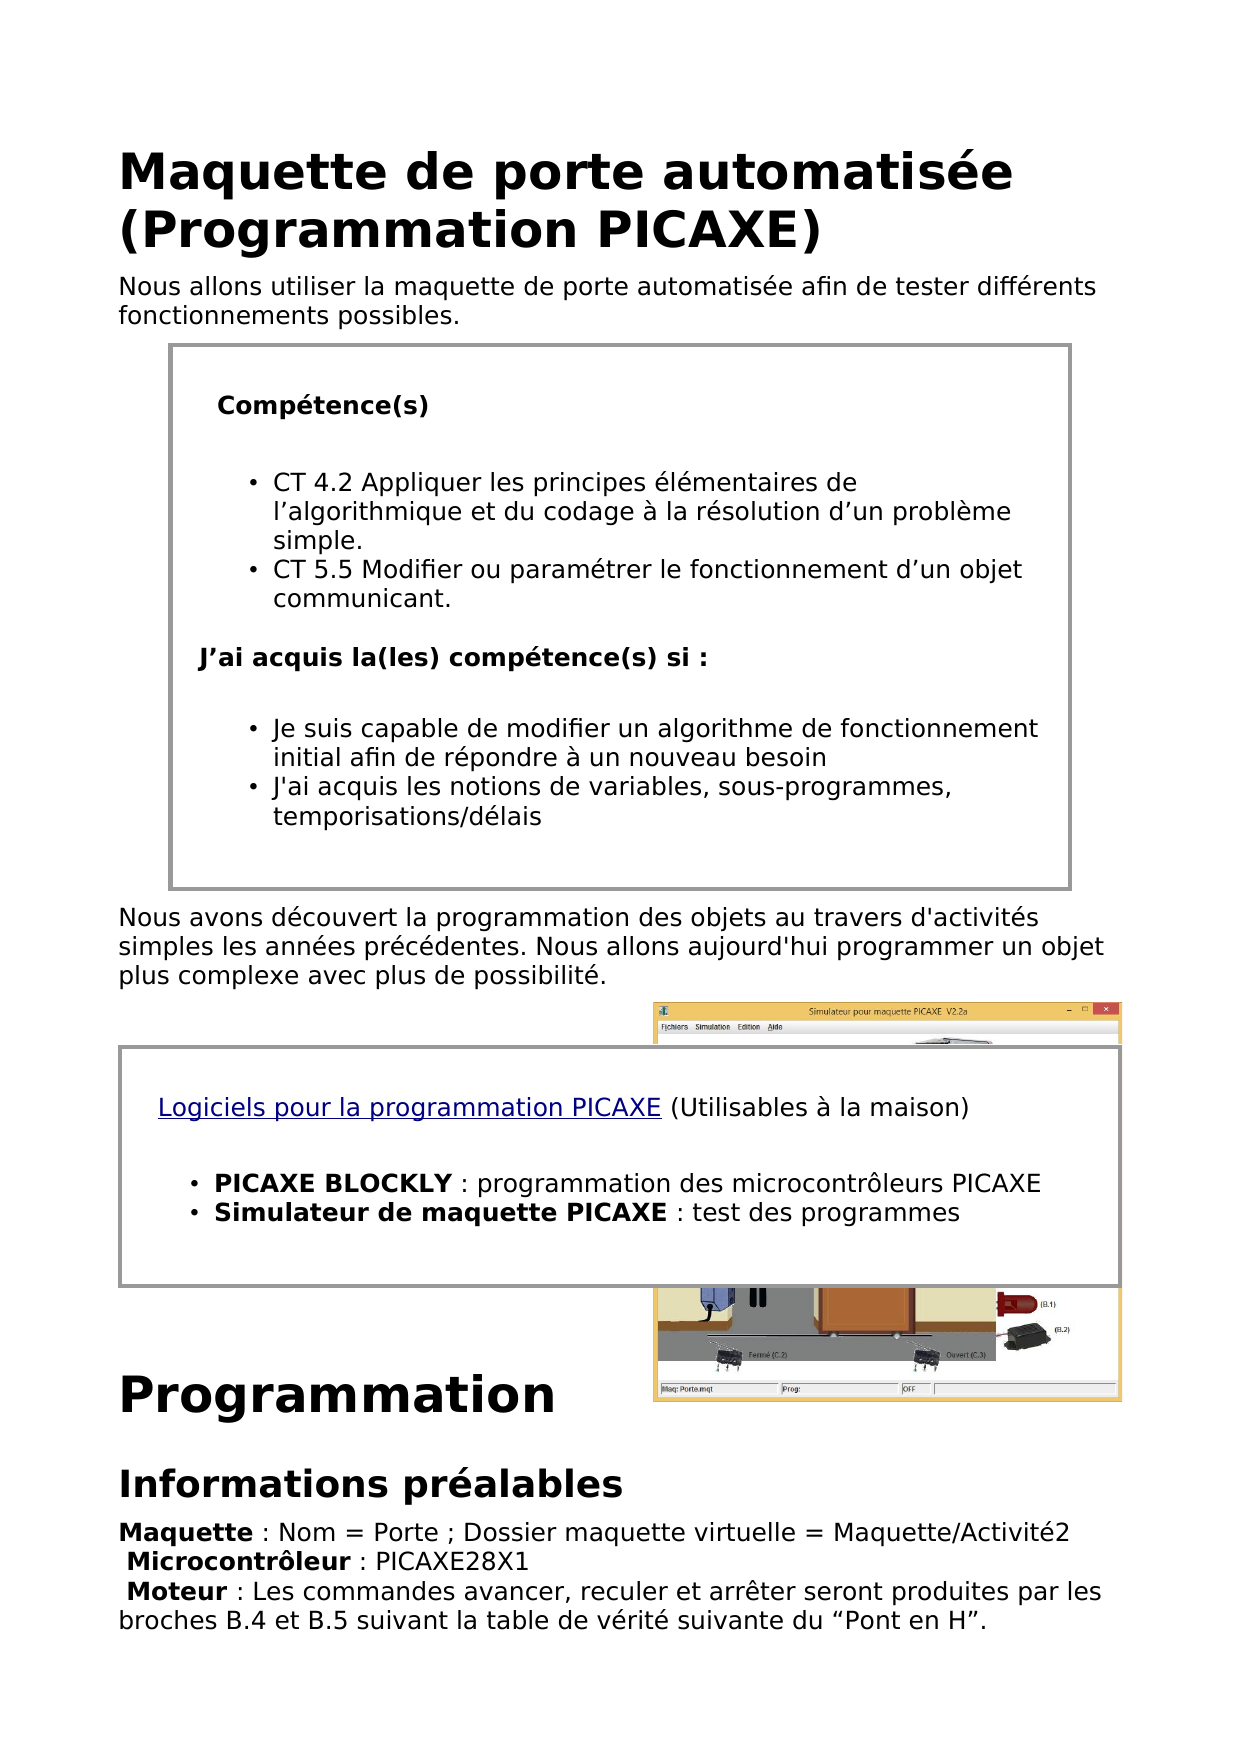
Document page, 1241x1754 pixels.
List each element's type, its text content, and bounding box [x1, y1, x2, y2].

text Maquette : Nom = Porte ; Dossier maquette virtuelle = Maquette/Activité2 Microcontrôleur : PICAXE28X1 Moteur : Les commandes avancer, reculer et arrêter seront produites par les broches B.4 et B.5 suivant la table de vérité suivante du “Pont en H”. [118, 1518, 1122, 1635]
subtitle Maquette de porte automatisée (Programmation PICAXE) [118, 143, 1122, 259]
subtitle Informations préalables [118, 1462, 1122, 1506]
table_header Logiciels pour la programmation PICAXE (Utilisables à la maison) PICAXE BLOCKLY : programmation des microcontrôleurs PICAXE Simulateur de maquette PICAXE : test des programmes [122, 1058, 1109, 1275]
text Nous allons utiliser la maquette de porte automatisée afin de tester différents fonctionnements possibles. [118, 272, 1122, 330]
subtitle Programmation [118, 1366, 1122, 1425]
text Nous avons découvert la programmation des objets au travers d'activités simples les années précédentes. Nous allons aujourd'hui programmer un objet plus complexe avec plus de possibilité. [118, 343, 1122, 990]
picture [653, 1002, 1123, 1402]
table_header Compétence(s) CT 4.2 Appliquer les principes élémentaires de l’algorithmique et du codage à la résolution d’un problème simple. CT 5.5 Modifier ou paramétrer le fonctionnement d’un objet communicant. J’ai acquis la(les) compétence(s) si : Je suis capable de modifier un algorithme de fonctionnement initial afin de répondre à un nouveau besoin J'ai acquis les notions de variables, sous-programmes, temporisations/délais [181, 356, 1059, 878]
